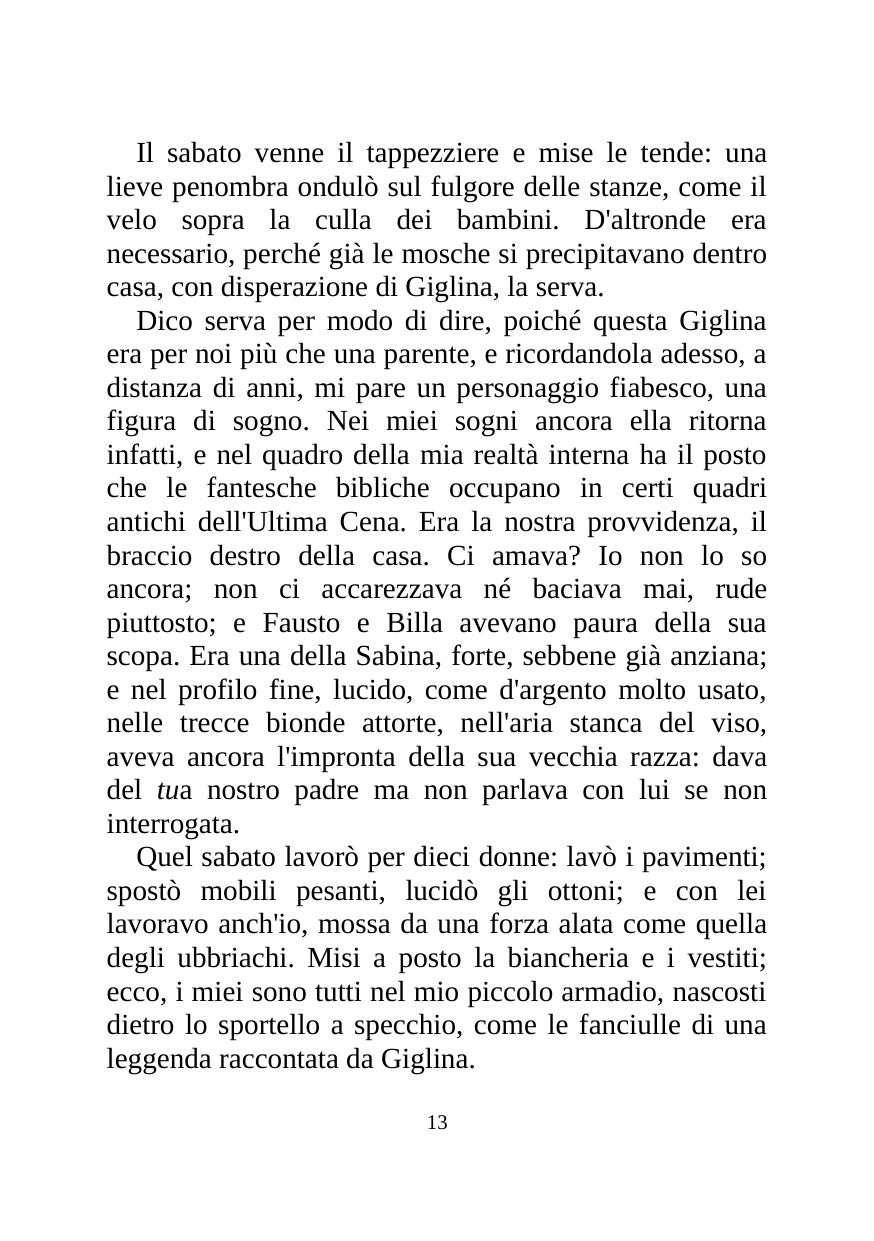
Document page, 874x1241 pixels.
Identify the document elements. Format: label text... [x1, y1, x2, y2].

text Quel sabato lavorò per dieci donne: lavò i pavimenti; spostò mobili pesanti, lucidò gli ottoni; e con lei lavoravo anch'io, mossa da una forza alata come quella degli ubbriachi. Misi a posto la biancheria e i vestiti; ecco, i miei sono tutti nel mio piccolo armadio, nascosti dietro lo sportello a specchio, come le fanciulle di una leggenda raccontata da Giglina. [106, 839, 768, 1074]
text Il sabato venne il tappezziere e mise le tende: una lieve penombra ondulò sul fulgore delle stanze, come il velo sopra la culla dei bambini. D'altronde era necessario, perché già le mosche si precipitavano dentro casa, con disperazione di Giglina, la serva. [106, 135, 768, 303]
text Dico serva per modo di dire, poiché questa Giglina era per noi più che una parente, e ricordandola adesso, a distanza di anni, mi pare un personaggio fiabesco, una figura di sogno. Nei miei sogni ancora ella ritorna infatti, e nel quadro della mia realtà interna ha il posto che le fantesche bibliche occupano in certi quadri antichi dell'Ultima Cena. Era la nostra provvidenza, il braccio destro della casa. Ci amava? Io non lo so ancora; non ci accarezzava né baciava mai, rude piuttosto; e Fausto e Billa avevano paura della sua scopa. Era una della Sabina, forte, sebbene già anziana; e nel profilo fine, lucido, come d'argento molto usato, nelle trecce bionde attorte, nell'aria stanca del viso, aveva ancora l'impronta della sua vecchia razza: dava del tua nostro padre ma non parlava con lui se non interrogata. [106, 303, 768, 839]
